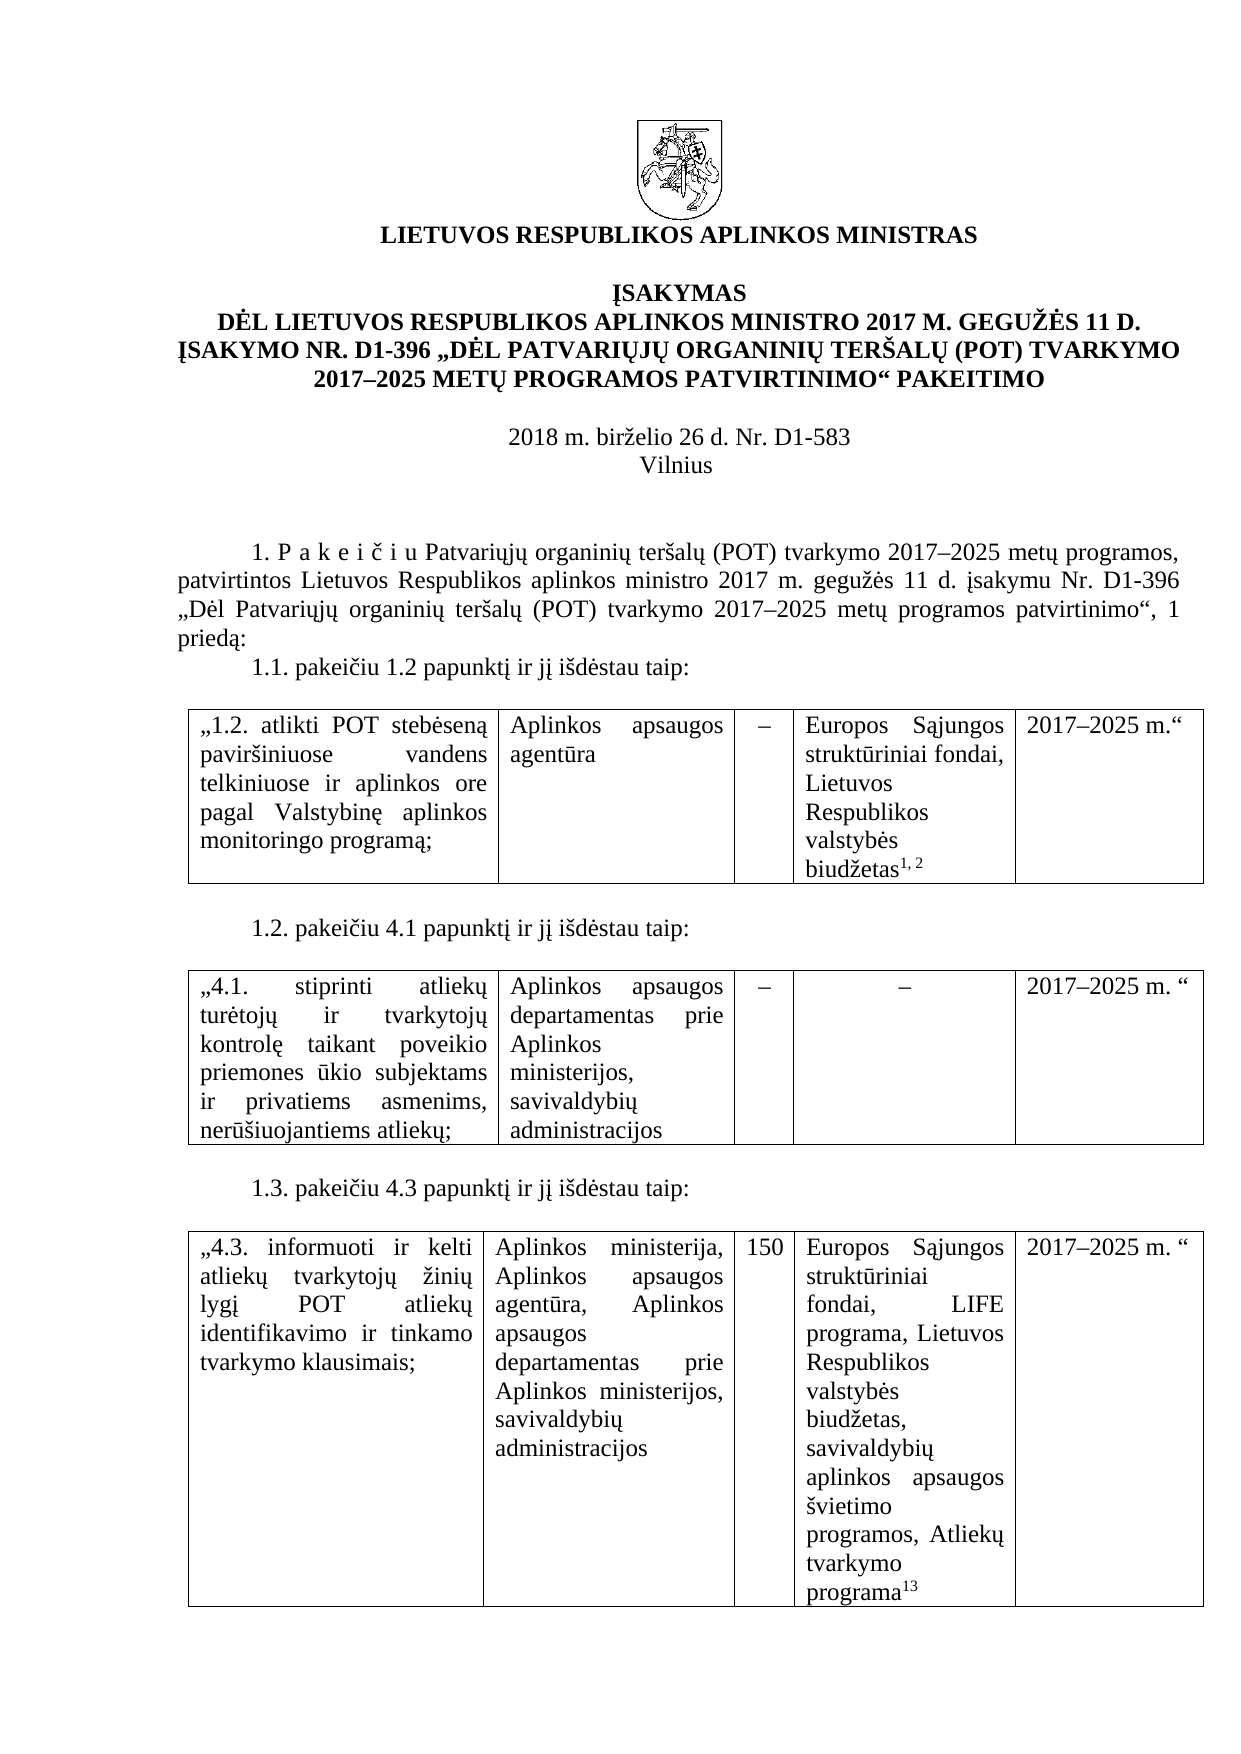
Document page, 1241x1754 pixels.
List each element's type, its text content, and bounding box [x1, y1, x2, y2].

text 1.3. pakeičiu 4.3 papunktį ir jį išdėstau taip: [177, 1173, 1181, 1202]
table_header 150 [735, 1232, 794, 1606]
text Vilnius [177, 451, 1181, 479]
text ĮSAKYMAS [177, 278, 1181, 307]
table_header 2017–2025 m.“ [1016, 710, 1203, 883]
table_header Europos Sąjungos struktūriniai fondai, LIFE programa, Lietuvos Respublikos valstybės biudžetas, savivaldybių aplinkos apsaugos švietimo programos, Atliekų tvarkymo programa13 [795, 1232, 1015, 1606]
table_header „4.1. stiprinti atliekų turėtojų ir tvarkytojų kontrolę taikant poveikio priemones ūkio subjektams ir privatiems asmenims, nerūšiuojantiems atliekų; [189, 971, 498, 1144]
table_header „1.2. atlikti POT stebėseną paviršiniuose vandens telkiniuose ir aplinkos ore pagal Valstybinę aplinkos monitoringo programą; [189, 710, 498, 883]
text 2018 m. birželio 26 d. Nr. D1-583 [177, 422, 1181, 451]
table_header 2017–2025 m. “ [1016, 971, 1203, 1144]
text 1.1. pakeičiu 1.2 papunktį ir jį išdėstau taip: [177, 652, 1181, 681]
table_header Aplinkos ministerija, Aplinkos apsaugos agentūra, Aplinkos apsaugos departamentas prie Aplinkos ministerijos, savivaldybių administracijos [484, 1232, 734, 1606]
table_header – [735, 710, 793, 883]
text DĖL LIETUVOS RESPUBLIKOS APLINKOS MINISTRO 2017 M. GEGUŽĖS 11 D. ĮSAKYMO NR. D1-396 „DĖL PATVARIŲJŲ ORGANINIŲ TERŠALŲ (POT) TVARKYMO 2017–2025 METŲ PROGRAMOS PATVIRTINIMO“ PAKEITIMO [177, 307, 1181, 393]
table_header Europos Sąjungos struktūriniai fondai, Lietuvos Respublikos valstybės biudžetas1, 2 [794, 710, 1015, 883]
text 1. P a k e i č i u Patvariųjų organinių teršalų (POT) tvarkymo 2017–2025 metų programos, patvirtintos Lietuvos Respublikos aplinkos ministro 2017 m. gegužės 11 d. įsakymu Nr. D1-396 „Dėl Patvariųjų organinių teršalų (POT) tvarkymo 2017–2025 metų programos patvirtinimo“, 1 priedą: [177, 537, 1181, 652]
table_header Aplinkos apsaugos agentūra [499, 710, 734, 883]
table_header Aplinkos apsaugos departamentas prie Aplinkos ministerijos, savivaldybių administracijos [499, 971, 734, 1144]
text 1.2. pakeičiu 4.1 papunktį ir jį išdėstau taip: [177, 913, 1181, 941]
table_header 2017–2025 m. “ [1016, 1232, 1203, 1606]
table_header „4.3. informuoti ir kelti atliekų tvarkytojų žinių lygį POT atliekų identifikavimo ir tinkamo tvarkymo klausimais; [189, 1232, 483, 1606]
text LIETUVOS RESPUBLIKOS APLINKOS MINISTRAS [177, 221, 1181, 249]
table_header – [794, 971, 1015, 1144]
table_header – [735, 971, 793, 1144]
